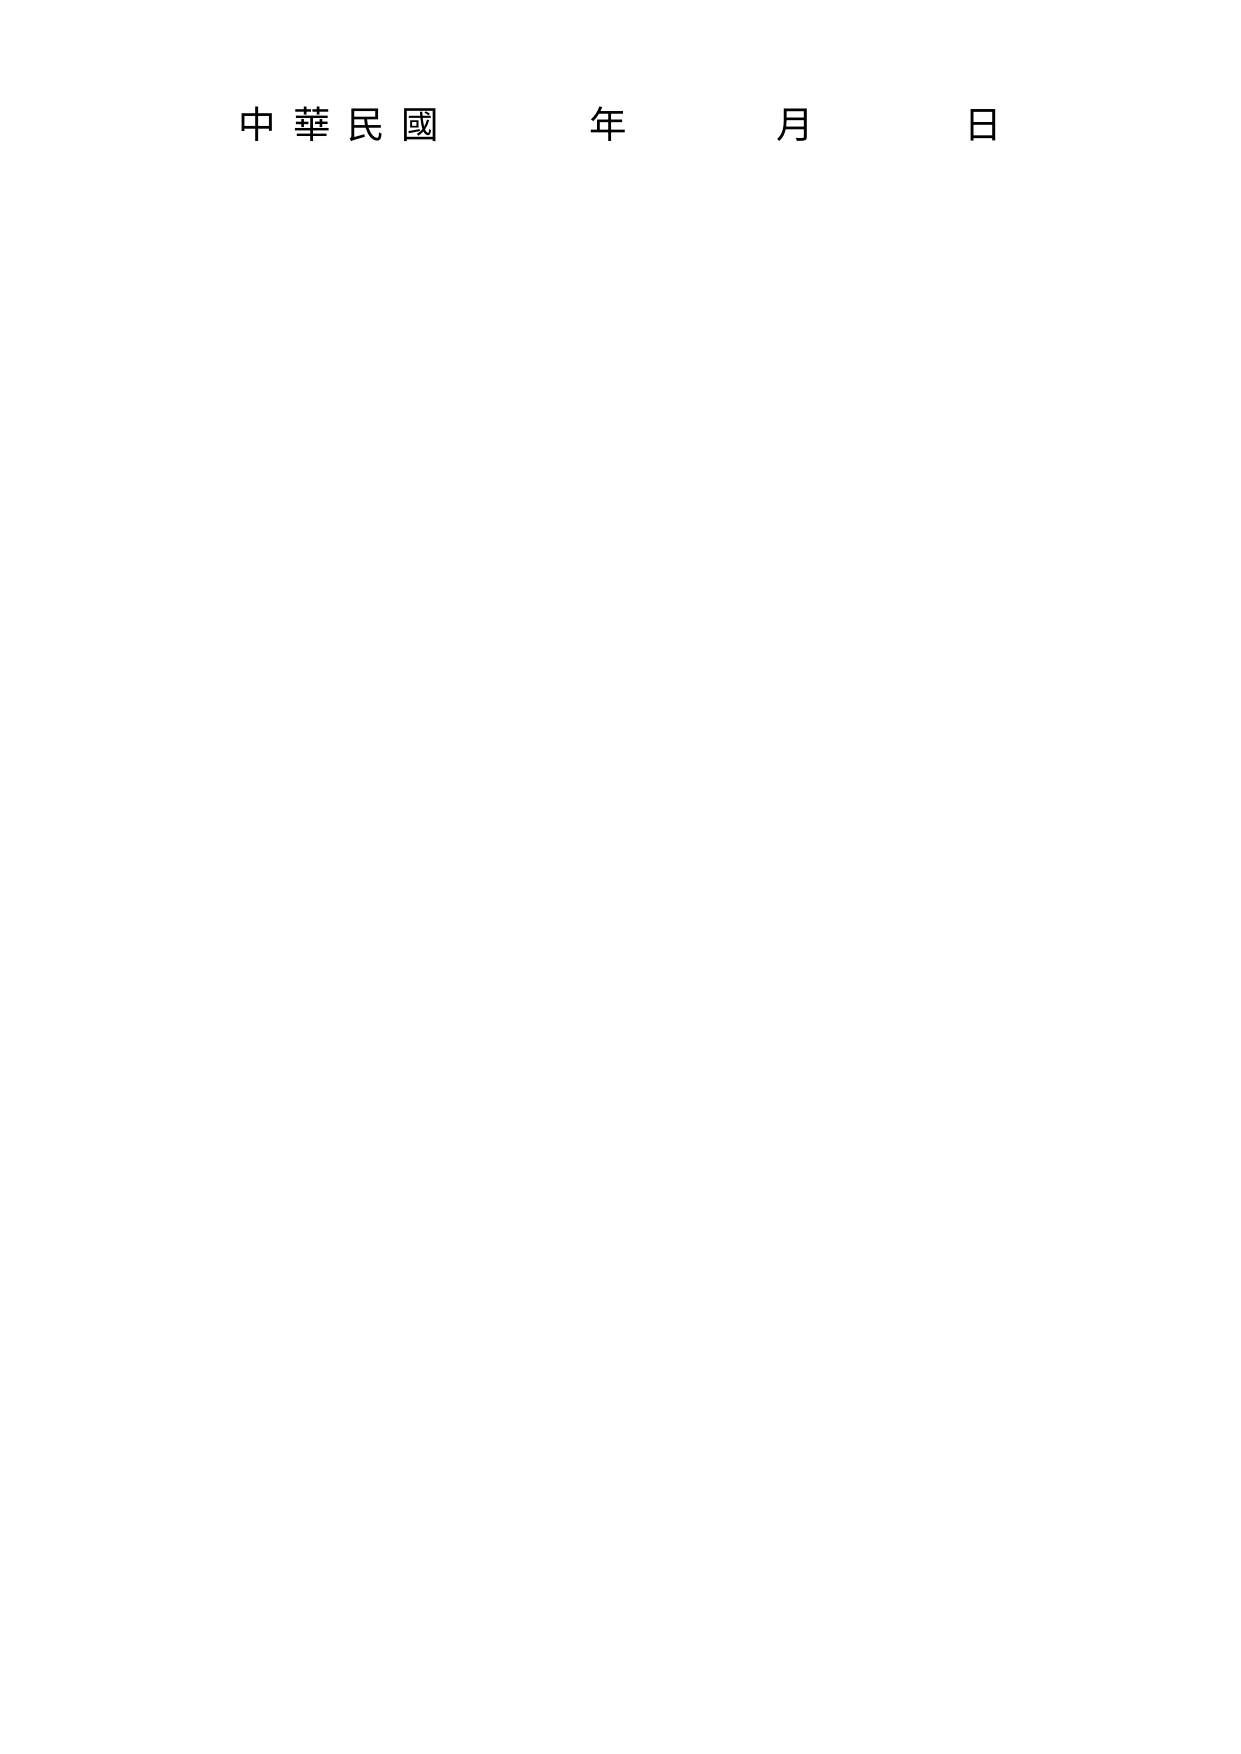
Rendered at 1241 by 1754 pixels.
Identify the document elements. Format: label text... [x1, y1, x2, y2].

text 中 華 民 國 年 月 日 [118, 94, 1122, 149]
